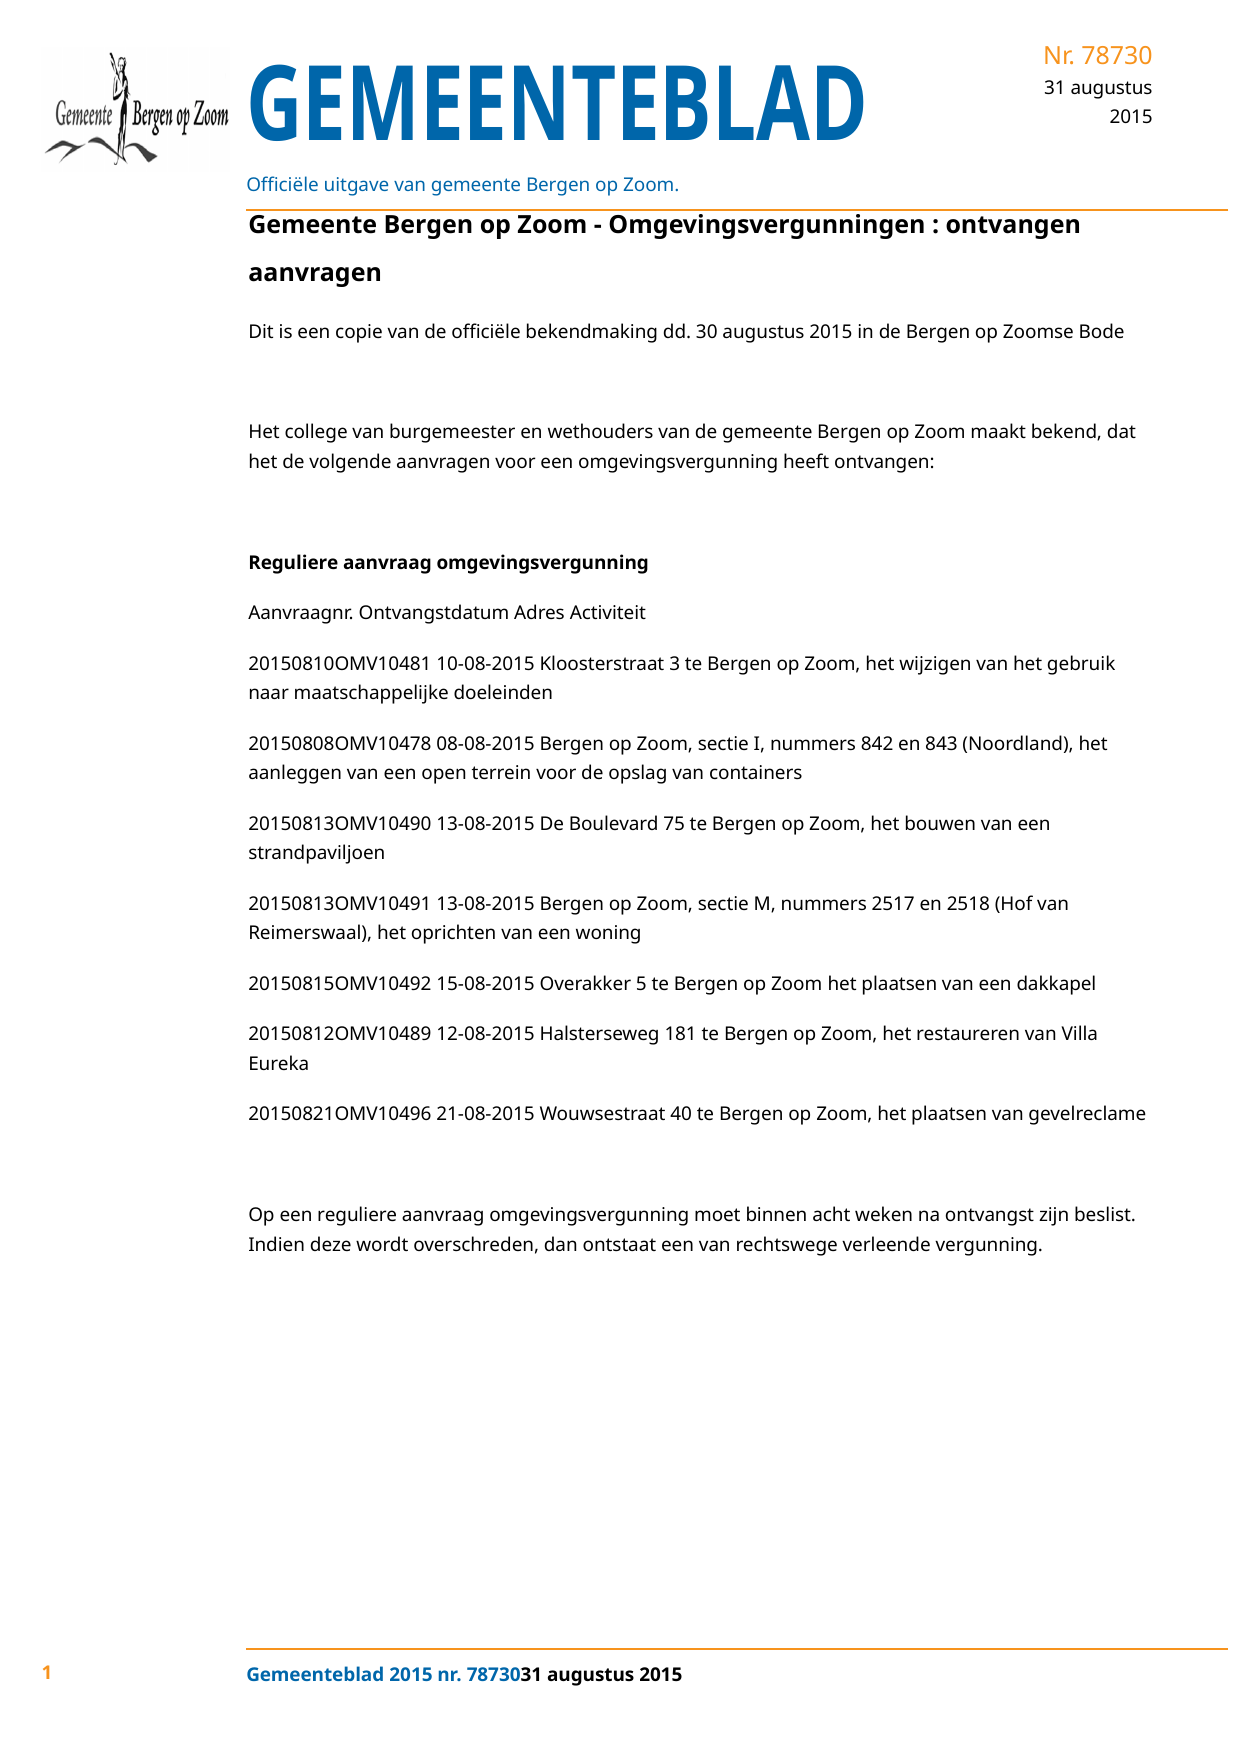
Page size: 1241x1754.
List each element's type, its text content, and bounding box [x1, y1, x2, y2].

text 20150815OMV10492 15-08-2015 Overakker 5 te Bergen op Zoom het plaatsen van een dakkapel [248, 970, 1152, 996]
text 20150810OMV10481 10-08-2015 Kloosterstraat 3 te Bergen op Zoom, het wijzigen van het gebruik naar maatschappelijke doeleinden [248, 650, 1152, 705]
text Dit is een copie van de officiële bekendmaking dd. 30 augustus 2015 in de Bergen op Zoomse Bode [248, 318, 1152, 344]
picture [41, 47, 231, 172]
text Gemeente Bergen op Zoom - Omgevingsvergunningen : ontvangen aanvragen [248, 211, 1152, 288]
text 20150813OMV10490 13-08-2015 De Boulevard 75 te Bergen op Zoom, het bouwen van een strandpaviljoen [248, 810, 1152, 865]
text 20150821OMV10496 21-08-2015 Wouwsestraat 40 te Bergen op Zoom, het plaatsen van gevelreclame [248, 1100, 1152, 1126]
text 20150812OMV10489 12-08-2015 Halsterseweg 181 te Bergen op Zoom, het restaureren van Villa Eureka [248, 1020, 1152, 1076]
text Aanvraagnr. Ontvangstdatum Adres Activiteit [248, 599, 1152, 625]
text Reguliere aanvraag omgevingsvergunning [248, 549, 1152, 575]
text Op een reguliere aanvraag omgevingsvergunning moet binnen acht weken na ontvangst zijn beslist. Indien deze wordt overschreden, dan ontstaat een van rechtswege verleende vergunning. [248, 1201, 1152, 1257]
text Het college van burgemeester en wethouders van de gemeente Bergen op Zoom maakt bekend, dat het de volgende aanvragen voor een omgevingsvergunning heeft ontvangen: [248, 419, 1152, 474]
text 20150808OMV10478 08-08-2015 Bergen op Zoom, sectie I, nummers 842 en 843 (Noordland), het aanleggen van een open terrein voor de opslag van containers [248, 730, 1152, 785]
text 20150813OMV10491 13-08-2015 Bergen op Zoom, sectie M, nummers 2517 en 2518 (Hof van Reimerswaal), het oprichten van een woning [248, 890, 1152, 945]
